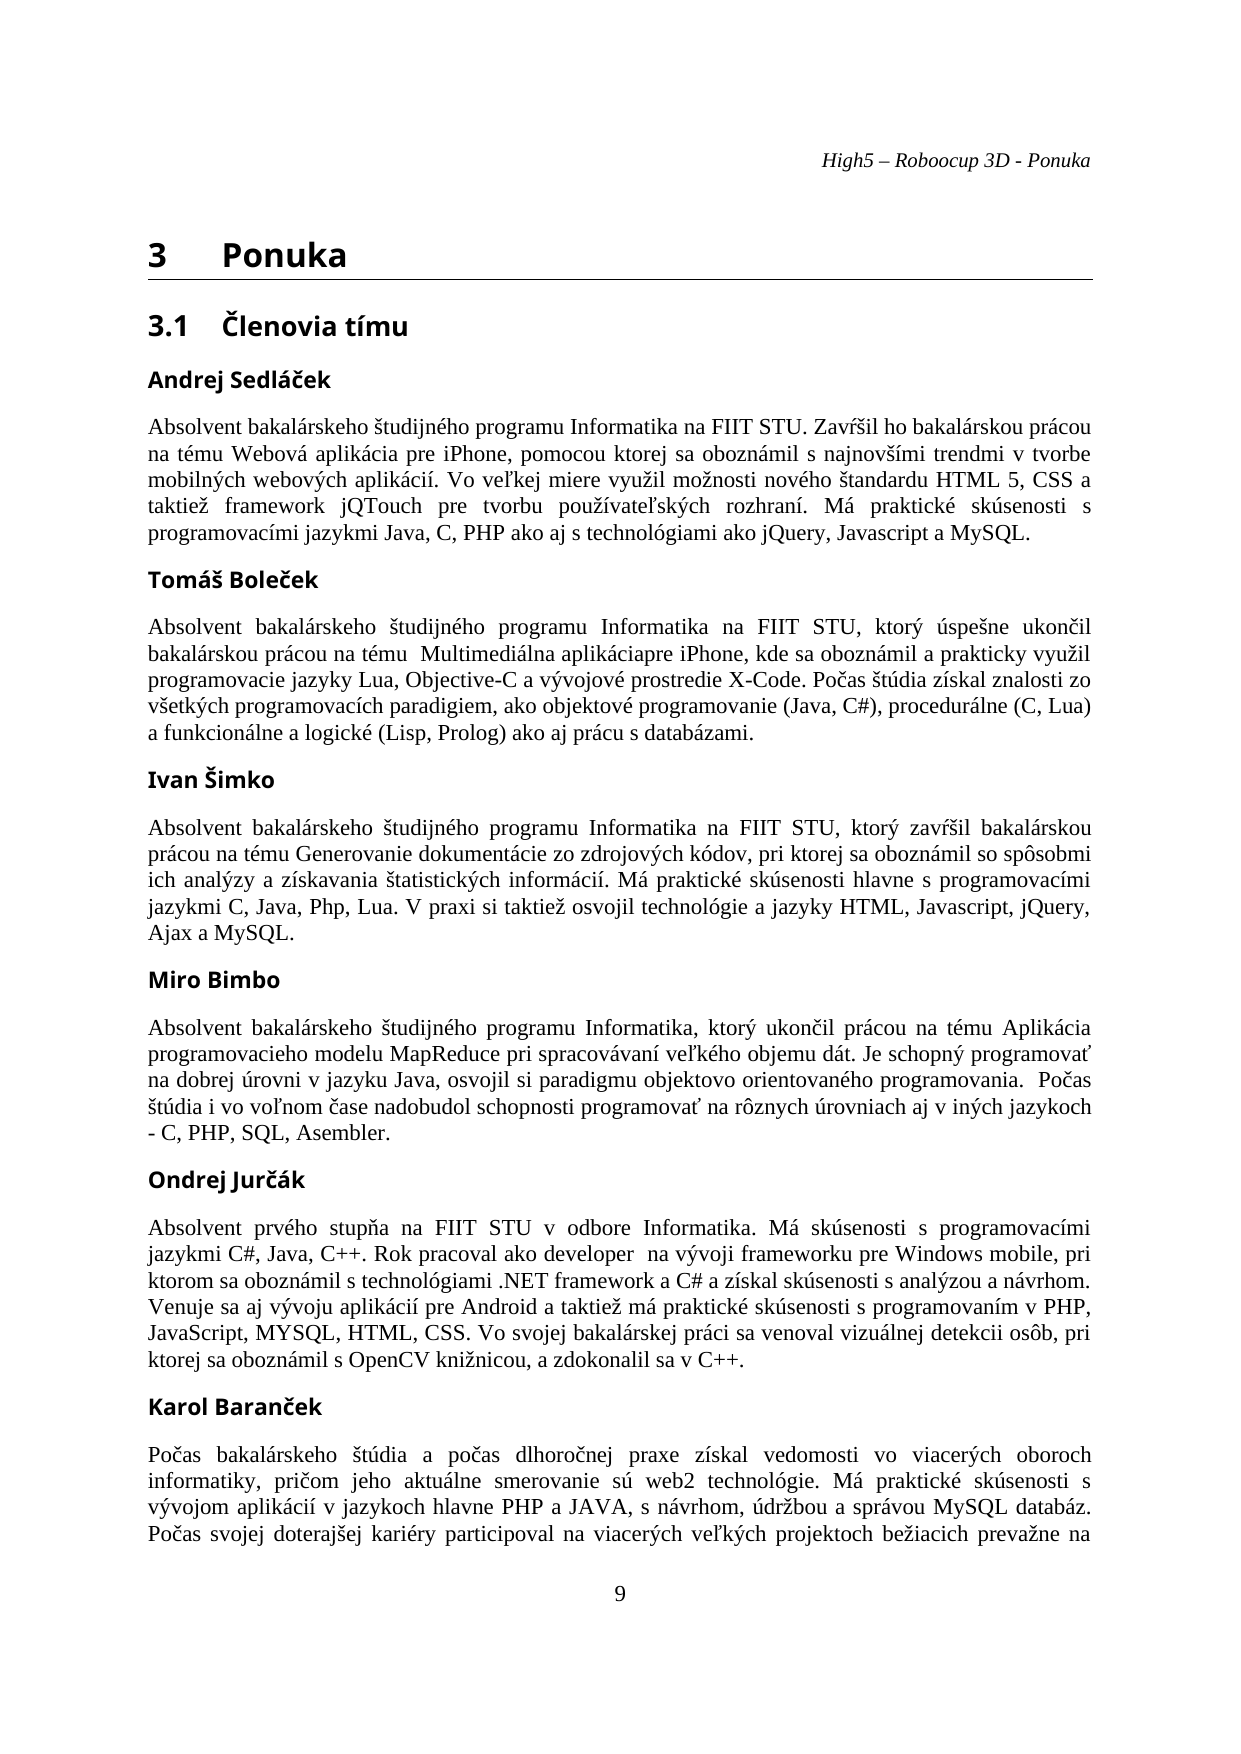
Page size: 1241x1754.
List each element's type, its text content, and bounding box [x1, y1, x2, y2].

text Absolvent bakalárskeho študijného programu Informatika, ktorý ukončil prácou na tému Aplikácia programovacieho modelu MapReduce pri spracovávaní veľkého objemu dát. Je schopný programovať na dobrej úrovni v jazyku Java, osvojil si paradigmu objektovo orientovaného programovania. Počas štúdia i vo voľnom čase nadobudol schopnosti programovať na rôznych úrovniach aj v iných jazykoch - C, PHP, SQL, Asembler. [148, 1014, 1093, 1146]
text Absolvent bakalárskeho študijného programu Informatika na FIIT STU. Zavŕšil ho bakalárskou prácou na tému Webová aplikácia pre iPhone, pomocou ktorej sa oboznámil s najnovšími trendmi v tvorbe mobilných webových aplikácií. Vo veľkej miere využil možnosti nového štandardu HTML 5, CSS a taktiež framework jQTouch pre tvorbu používateľských rozhraní. Má praktické skúsenosti s programovacími jazykmi Java, C, PHP ako aj s technológiami ako jQuery, Javascript a MySQL. [148, 413, 1093, 545]
subtitle Členovia tímu [148, 305, 1093, 345]
text Absolvent prvého stupňa na FIIT STU v odbore Informatika. Má skúsenosti s programovacími jazykmi C#, Java, C++. Rok pracoval ako developer na vývoji frameworku pre Windows mobile, pri ktorom sa oboznámil s technológiami .NET framework a C# a získal skúsenosti s analýzou a návrhom. Venuje sa aj vývoju aplikácií pre Android a taktiež má praktické skúsenosti s programovaním v PHP, JavaScript, MYSQL, HTML, CSS. Vo svojej bakalárskej práci sa venoval vizuálnej detekcii osôb, pri ktorej sa oboznámil s OpenCV knižnicou, a zdokonalil sa v C++. [148, 1214, 1093, 1372]
subtitle Miro Bimbo [148, 964, 1093, 996]
text Počas bakalárskeho štúdia a počas dlhoročnej praxe získal vedomosti vo viacerých oboroch informatiky, pričom jeho aktuálne smerovanie sú web2 technológie. Má praktické skúsenosti s vývojom aplikácií v jazykoch hlavne PHP a JAVA, s návrhom, údržbou a správou MySQL databáz. Počas svojej doterajšej kariéry participoval na viacerých veľkých projektoch bežiacich prevažne na [148, 1441, 1093, 1546]
subtitle Ivan Šimko [148, 764, 1093, 795]
subtitle Ponuka [148, 232, 1093, 279]
text Absolvent bakalárskeho študijného programu Informatika na FIIT STU, ktorý úspešne ukončil bakalárskou prácou na tému Multimediálna aplikáciapre iPhone, kde sa oboznámil a prakticky využil programovacie jazyky Lua, Objective-C a vývojové prostredie X-Code. Počas štúdia získal znalosti zo všetkých programovacích paradigiem, ako objektové programovanie (Java, C#), procedurálne (C, Lua) a funkcionálne a logické (Lisp, Prolog) ako aj prácu s databázami. [148, 613, 1093, 745]
subtitle Tomáš Boleček [148, 564, 1093, 595]
subtitle Andrej Sedláček [148, 364, 1093, 395]
subtitle Karol Baranček [148, 1391, 1093, 1422]
text Absolvent bakalárskeho študijného programu Informatika na FIIT STU, ktorý zavŕšil bakalárskou prácou na tému Generovanie dokumentácie zo zdrojových kódov, pri ktorej sa oboznámil so spôsobmi ich analýzy a získavania štatistických informácií. Má praktické skúsenosti hlavne s programovacími jazykmi C, Java, Php, Lua. V praxi si taktiež osvojil technológie a jazyky HTML, Javascript, jQuery, Ajax a MySQL. [148, 814, 1093, 945]
subtitle Ondrej Jurčák [148, 1164, 1093, 1196]
